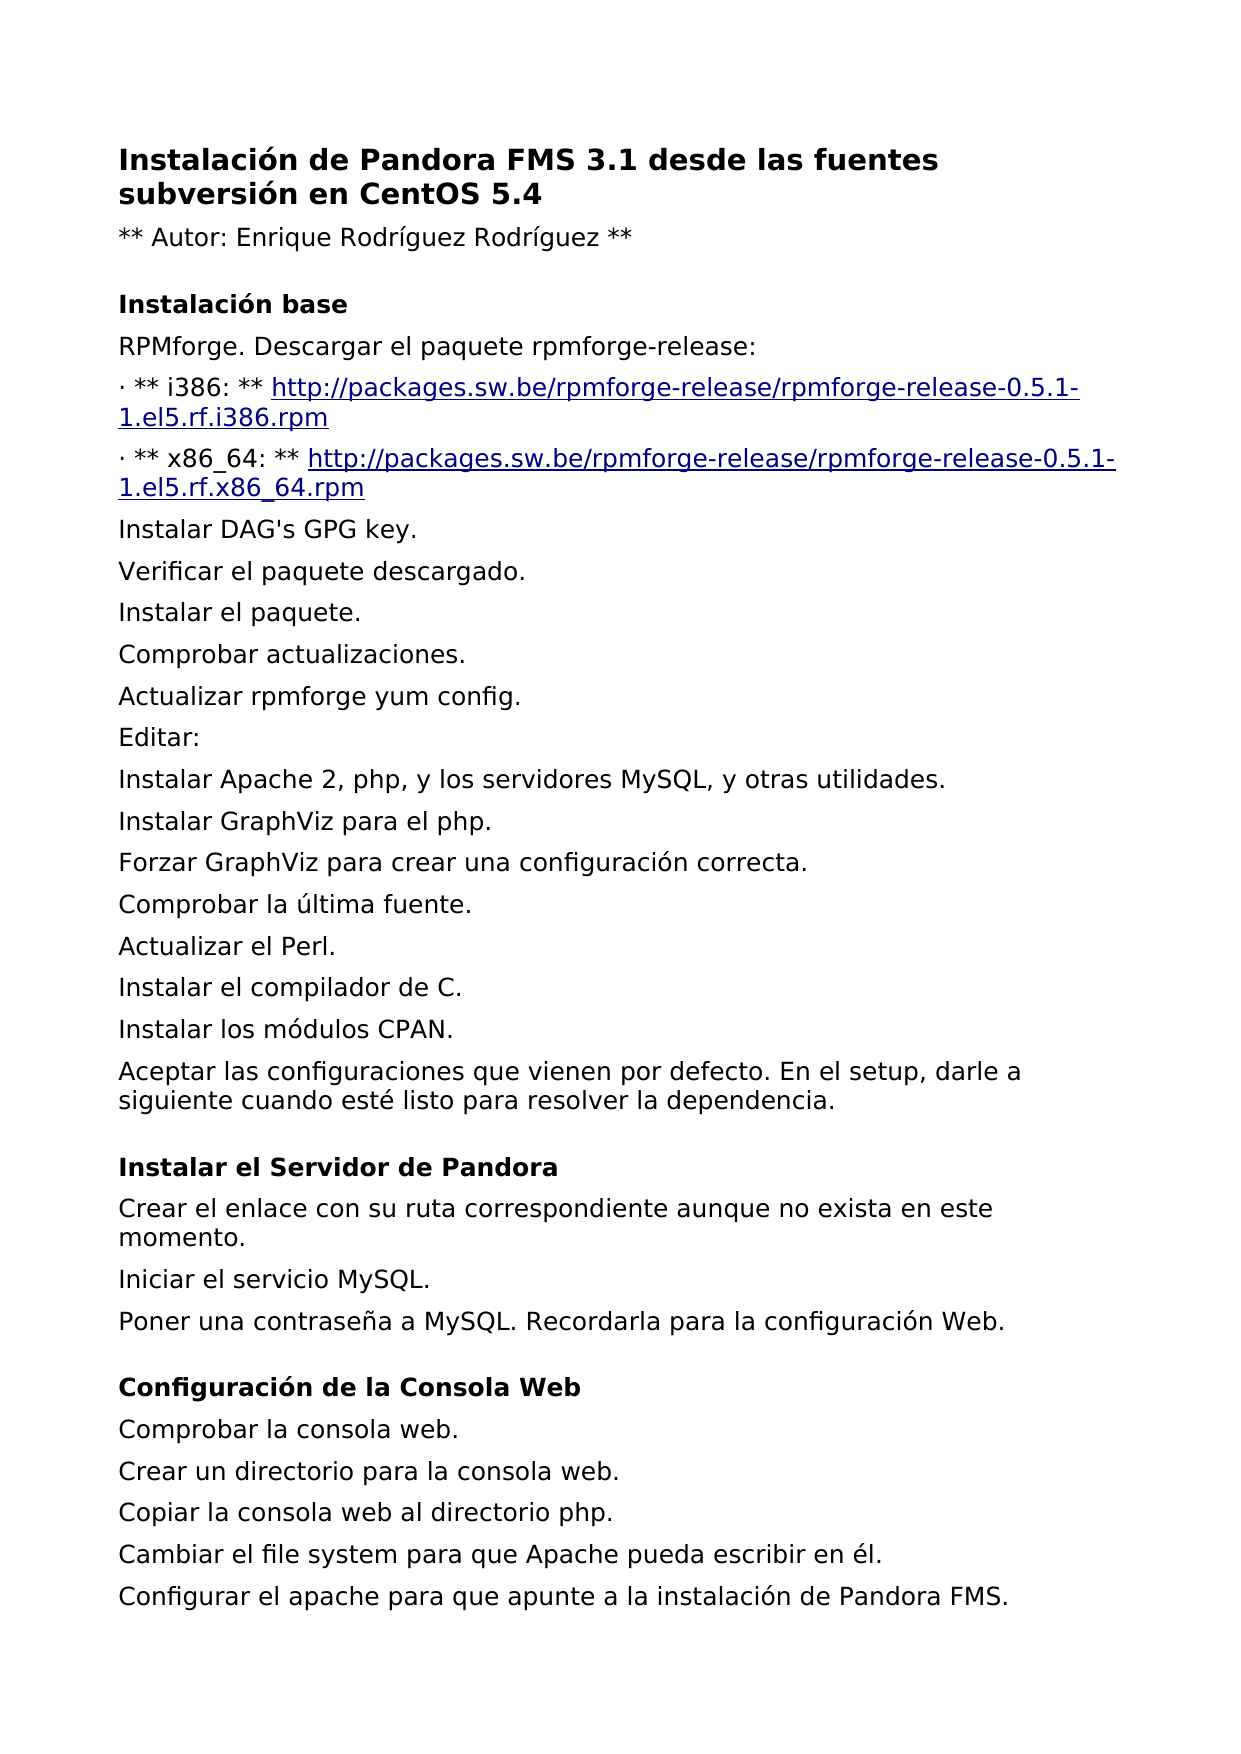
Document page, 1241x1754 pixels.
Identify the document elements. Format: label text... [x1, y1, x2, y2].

text Forzar GraphViz para crear una configuración correcta. [118, 848, 1122, 878]
text Crear el enlace con su ruta correspondiente aunque no exista en este momento. [118, 1194, 1122, 1253]
text Poner una contraseña a MySQL. Recordarla para la configuración Web. [118, 1307, 1122, 1336]
text Comprobar actualizaciones. [118, 640, 1122, 669]
subtitle Instalación de Pandora FMS 3.1 desde las fuentes subversión en CentOS 5.4 [118, 143, 1122, 211]
subtitle Instalación base [118, 290, 1122, 319]
text Comprobar la última fuente. [118, 890, 1122, 919]
subtitle Instalar el Servidor de Pandora [118, 1153, 1122, 1182]
text · ** i386: ** http://packages.sw.be/rpmforge-release/rpmforge-release-0.5.1-1.el5.rf.i386.rpm [118, 373, 1122, 432]
text ** Autor: Enrique Rodríguez Rodríguez ** [118, 223, 1122, 253]
text Configurar el apache para que apunte a la instalación de Pandora FMS. [118, 1582, 1122, 1611]
text Crear un directorio para la consola web. [118, 1457, 1122, 1486]
text Actualizar el Perl. [118, 932, 1122, 961]
text Copiar la consola web al directorio php. [118, 1498, 1122, 1528]
text Instalar el paquete. [118, 598, 1122, 628]
text Instalar Apache 2, php, y los servidores MySQL, y otras utilidades. [118, 765, 1122, 794]
text Instalar GraphViz para el php. [118, 807, 1122, 836]
text Cambiar el file system para que Apache pueda escribir en él. [118, 1540, 1122, 1569]
text Instalar el compilador de C. [118, 973, 1122, 1003]
text RPMforge. Descargar el paquete rpmforge-release: [118, 332, 1122, 361]
text Instalar DAG's GPG key. [118, 515, 1122, 544]
text Aceptar las configuraciones que vienen por defecto. En el setup, darle a siguiente cuando esté listo para resolver la dependencia. [118, 1057, 1122, 1115]
text Editar: [118, 723, 1122, 753]
text Actualizar rpmforge yum config. [118, 682, 1122, 711]
text · ** x86_64: ** http://packages.sw.be/rpmforge-release/rpmforge-release-0.5.1-1.el5.rf.x86_64.rpm [118, 444, 1122, 503]
text Instalar los módulos CPAN. [118, 1015, 1122, 1044]
text Comprobar la consola web. [118, 1415, 1122, 1444]
text Iniciar el servicio MySQL. [118, 1265, 1122, 1294]
text Verificar el paquete descargado. [118, 557, 1122, 586]
subtitle Configuración de la Consola Web [118, 1373, 1122, 1403]
